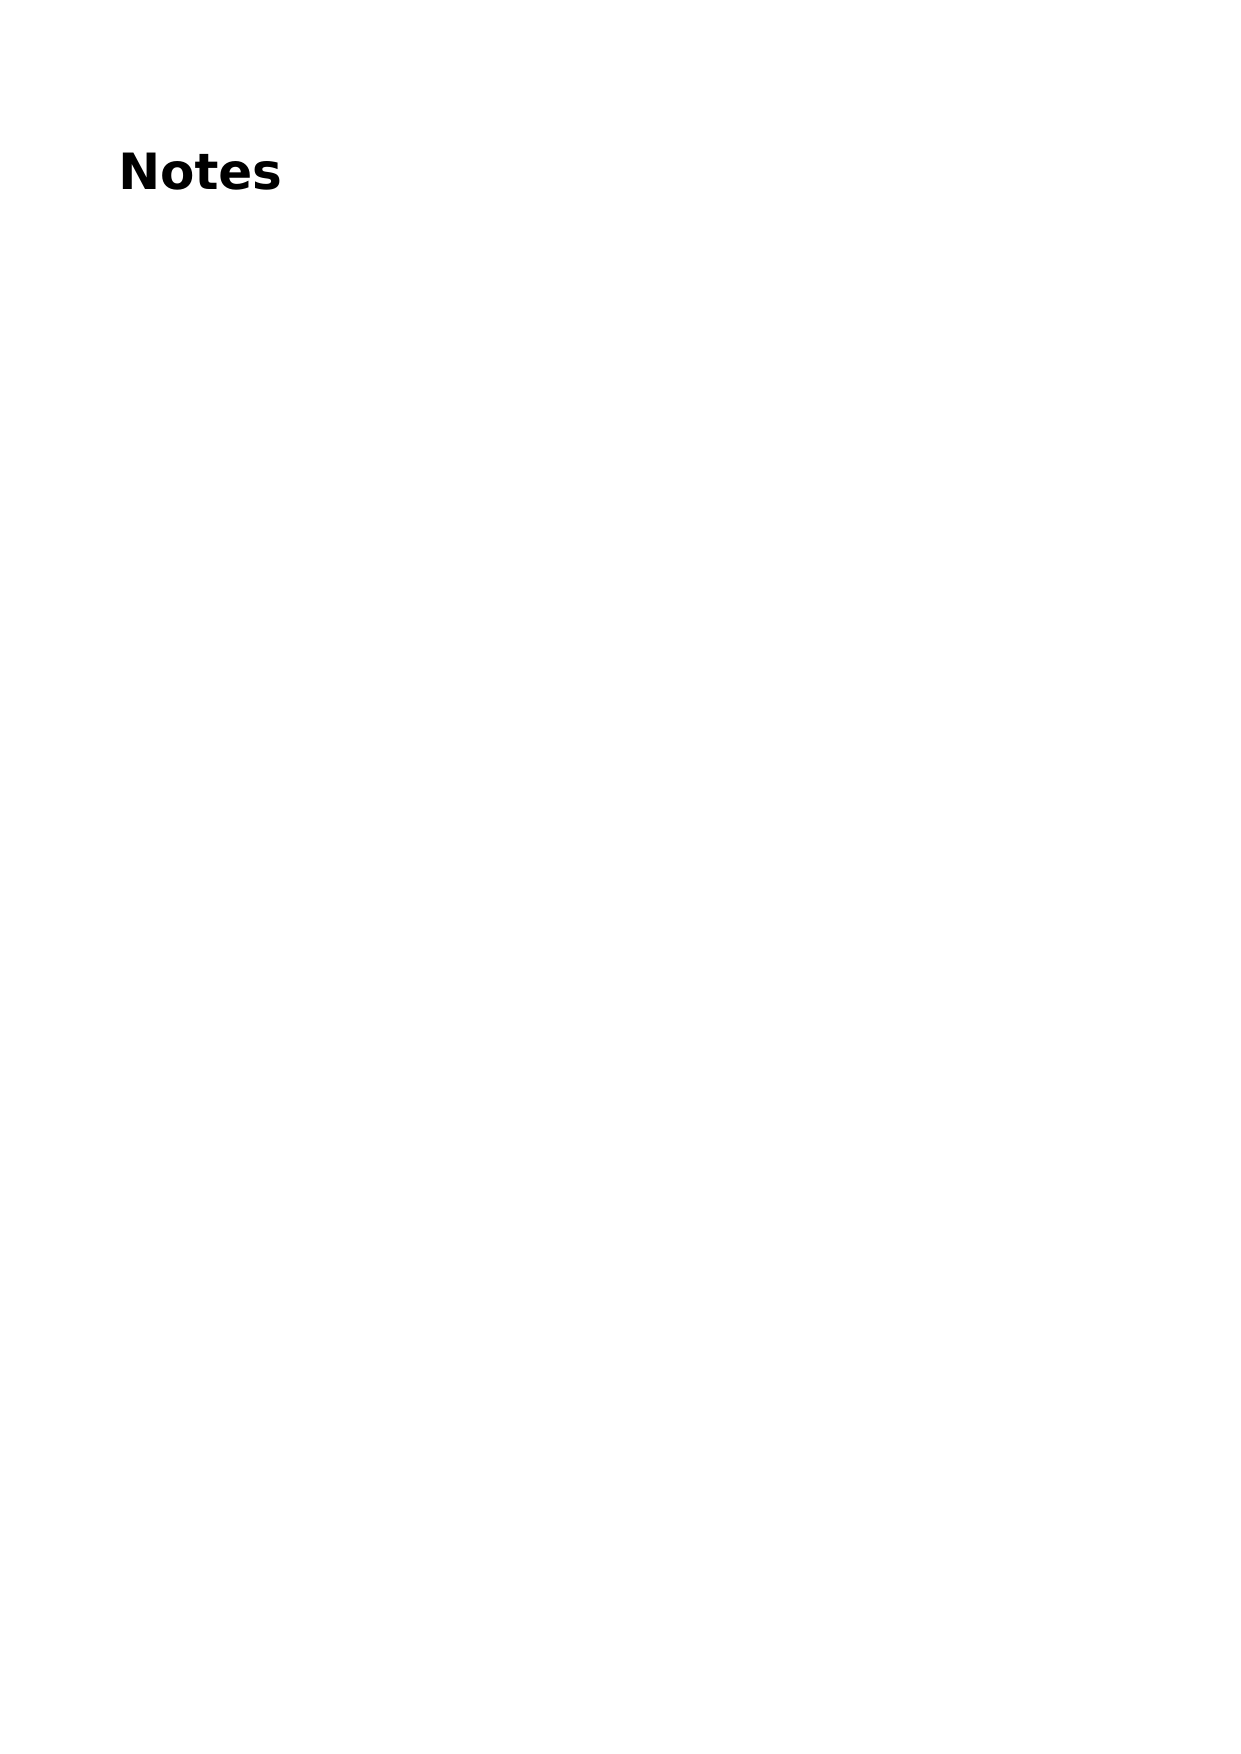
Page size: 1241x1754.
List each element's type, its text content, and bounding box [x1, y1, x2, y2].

subtitle Notes [118, 143, 1122, 201]
